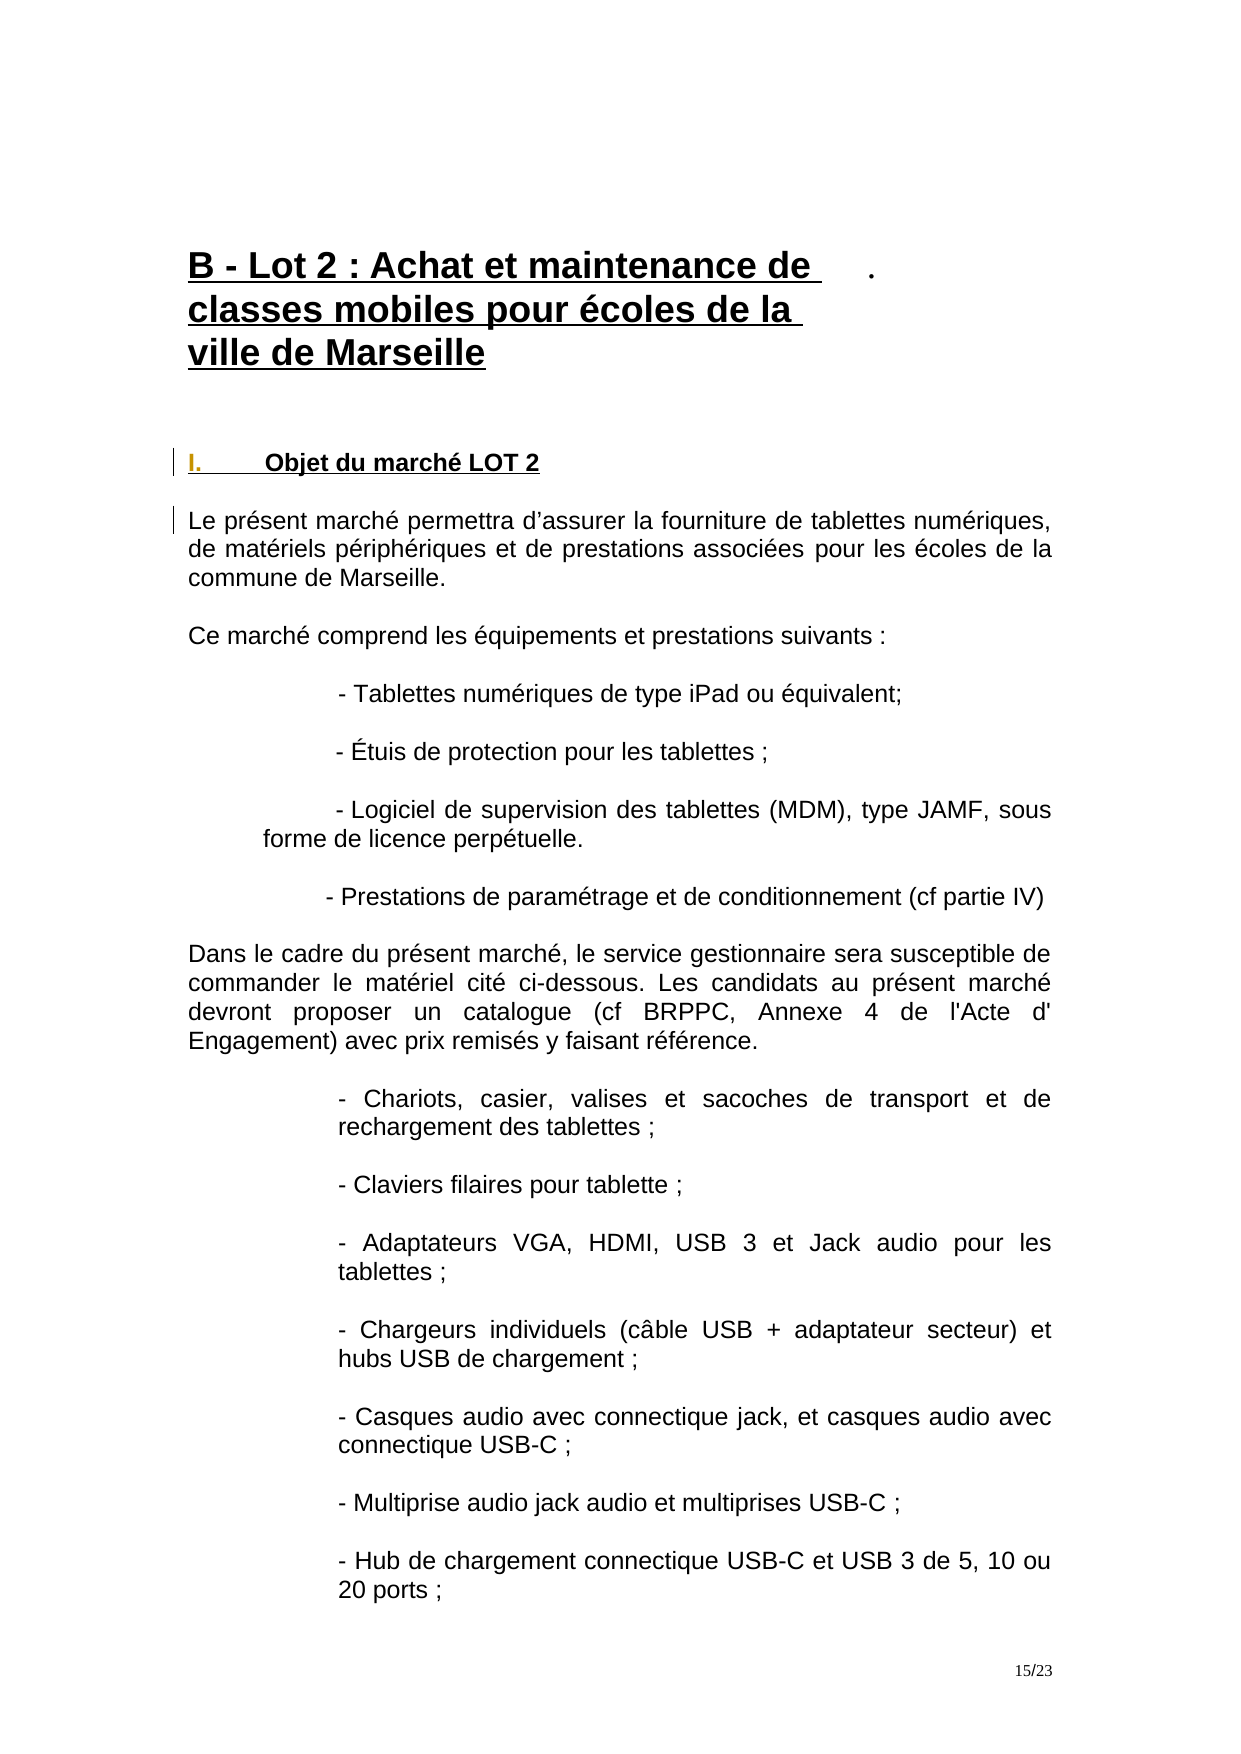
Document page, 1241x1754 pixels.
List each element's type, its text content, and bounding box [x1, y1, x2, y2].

text Ce marché comprend les équipements et prestations suivants : [188, 621, 1052, 650]
subtitle B - Lot 2 : Achat et maintenance de classes mobiles pour écoles de la ville de Marseille [188, 244, 902, 373]
text - Casques audio avec connectique jack, et casques audio avec connectique USB-C ; [338, 1401, 1052, 1459]
list - Prestations de paramétrage et de conditionnement (cf partie IV) [263, 881, 1052, 910]
text - Tablettes numériques de type iPad ou équivalent; [338, 679, 1052, 708]
text - Étuis de protection pour les tablettes ; [263, 737, 1052, 766]
text - Adaptateurs VGA, HDMI, USB 3 et Jack audio pour les tablettes ; [338, 1228, 1052, 1286]
text - Chariots, casier, valises et sacoches de transport et de rechargement des tablettes ; [338, 1083, 1052, 1141]
text - Hub de chargement connectique USB-C et USB 3 de 5, 10 ou 20 ports ; [338, 1546, 1052, 1603]
list Dans le cadre du présent marché, le service gestionnaire sera susceptible de commander le matériel cité ci-dessous. Les candidats au présent marché devront proposer un catalogue (cf BRPPC, Annexe 4 de l'Acte d' Engagement) avec prix remisés y faisant référence. [188, 939, 1052, 1054]
text - Multiprise audio jack audio et multiprises USB-C ; [338, 1488, 1052, 1517]
subtitle Objet du marché LOT 2 [188, 448, 1052, 476]
text - Logiciel de supervision des tablettes (MDM), type JAMF, sous forme de licence perpétuelle. [263, 795, 1052, 852]
text Le présent marché permettra d’assurer la fourniture de tablettes numériques, de matériels périphériques et de prestations associées pour les écoles de la commune de Marseille. [188, 506, 1052, 592]
text - Chargeurs individuels (câble USB + adaptateur secteur) et hubs USB de chargement ; [338, 1315, 1052, 1372]
text - Claviers filaires pour tablette ; [338, 1170, 1052, 1199]
